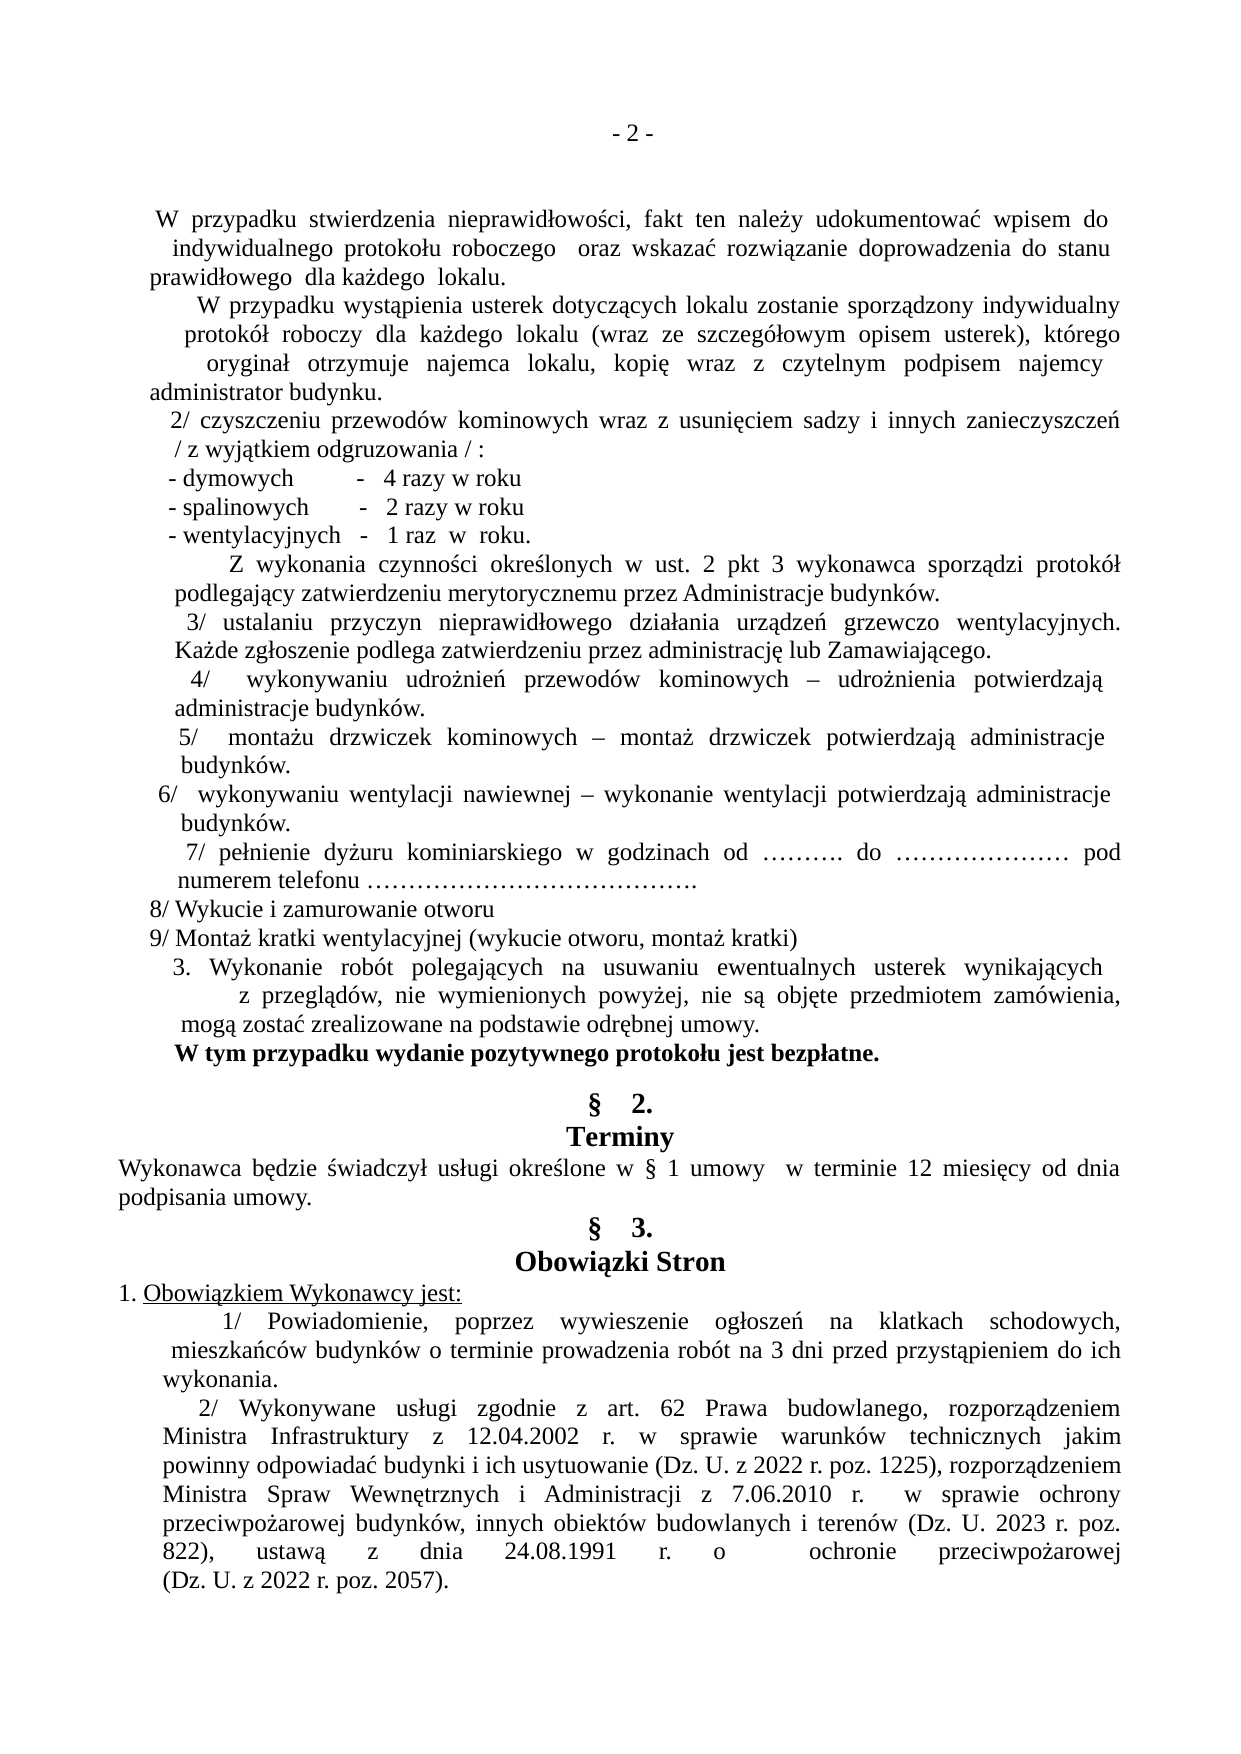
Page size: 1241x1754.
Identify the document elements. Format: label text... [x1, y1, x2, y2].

text 1/ Powiadomienie, poprzez wywieszenie ogłoszeń na klatkach schodowych, mieszkańców budynków o terminie prowadzenia robót na 3 dni przed przystąpieniem do ich wykonania. [118, 1306, 1122, 1393]
text Z wykonania czynności określonych w ust. 2 pkt 3 wykonawca sporządzi protokół podlegający zatwierdzeniu merytorycznemu przez Administracje budynków. [118, 549, 1122, 607]
subtitle Obowiązki Stron [118, 1244, 1122, 1278]
text 1. Obowiązkiem Wykonawcy jest: [118, 1278, 1122, 1306]
text 2/ Wykonywane usługi zgodnie z art. 62 Prawa budowlanego, rozporządzeniem Ministra Infrastruktury z 12.04.2002 r. w sprawie warunków technicznych jakim powinny odpowiadać budynki i ich usytuowanie (Dz. U. z 2022 r. poz. 1225), rozporządzeniem Ministra Spraw Wewnętrznych i Administracji z 7.06.2010 r. w sprawie ochrony przeciwpożarowej budynków, innych obiektów budowlanych i terenów (Dz. U. 2023 r. poz. 822), ustawą z dnia 24.08.1991 r. o ochronie przeciwpożarowej (Dz. U. z 2022 r. poz. 2057). [118, 1393, 1122, 1594]
text § 3. [118, 1211, 1122, 1244]
text W przypadku wystąpienia usterek dotyczących lokalu zostanie sporządzony indywidualny protokół roboczy dla każdego lokalu (wraz ze szczegółowym opisem usterek), którego oryginał otrzymuje najemca lokalu, kopię wraz z czytelnym podpisem najemcy administrator budynku. [118, 291, 1122, 406]
text - dymowych - 4 razy w roku [118, 463, 1122, 492]
text 4/ wykonywaniu udrożnień przewodów kominowych – udrożnienia potwierdzają administracje budynków. [118, 664, 1122, 722]
text W tym przypadku wydanie pozytywnego protokołu jest bezpłatne. [118, 1038, 1122, 1067]
text 9/ Montaż kratki wentylacyjnej (wykucie otworu, montaż kratki) [118, 923, 1122, 952]
text 2/ czyszczeniu przewodów kominowych wraz z usunięciem sadzy i innych zanieczyszczeń / z wyjątkiem odgruzowania / : [118, 406, 1122, 463]
subtitle Terminy [118, 1119, 1122, 1153]
text 8/ Wykucie i zamurowanie otworu [118, 894, 1122, 923]
text 3/ ustalaniu przyczyn nieprawidłowego działania urządzeń grzewczo wentylacyjnych. Każde zgłoszenie podlega zatwierdzeniu przez administrację lub Zamawiającego. [118, 607, 1122, 664]
text 6/ wykonywaniu wentylacji nawiewnej – wykonanie wentylacji potwierdzają administracje budynków. [118, 779, 1122, 837]
text 7/ pełnienie dyżuru kominiarskiego w godzinach od ………. do ………………… pod numerem telefonu …………………………………. [118, 837, 1122, 894]
text W przypadku stwierdzenia nieprawidłowości, fakt ten należy udokumentować wpisem do indywidualnego protokołu roboczego oraz wskazać rozwiązanie doprowadzenia do stanu prawidłowego dla każdego lokalu. [118, 204, 1122, 291]
text Wykonawca będzie świadczył usługi określone w § 1 umowy w terminie 12 miesięcy od dnia podpisania umowy. [118, 1153, 1122, 1211]
text - 2 - [118, 118, 1122, 147]
text 3. Wykonanie robót polegających na usuwaniu ewentualnych usterek wynikających z przeglądów, nie wymienionych powyżej, nie są objęte przedmiotem zamówienia, mogą zostać zrealizowane na podstawie odrębnej umowy. [118, 952, 1122, 1038]
text 5/ montażu drzwiczek kominowych – montaż drzwiczek potwierdzają administracje budynków. [118, 722, 1122, 779]
text - wentylacyjnych - 1 raz w roku. [118, 521, 1122, 549]
text § 2. [118, 1086, 1122, 1119]
text - spalinowych - 2 razy w roku [118, 492, 1122, 521]
